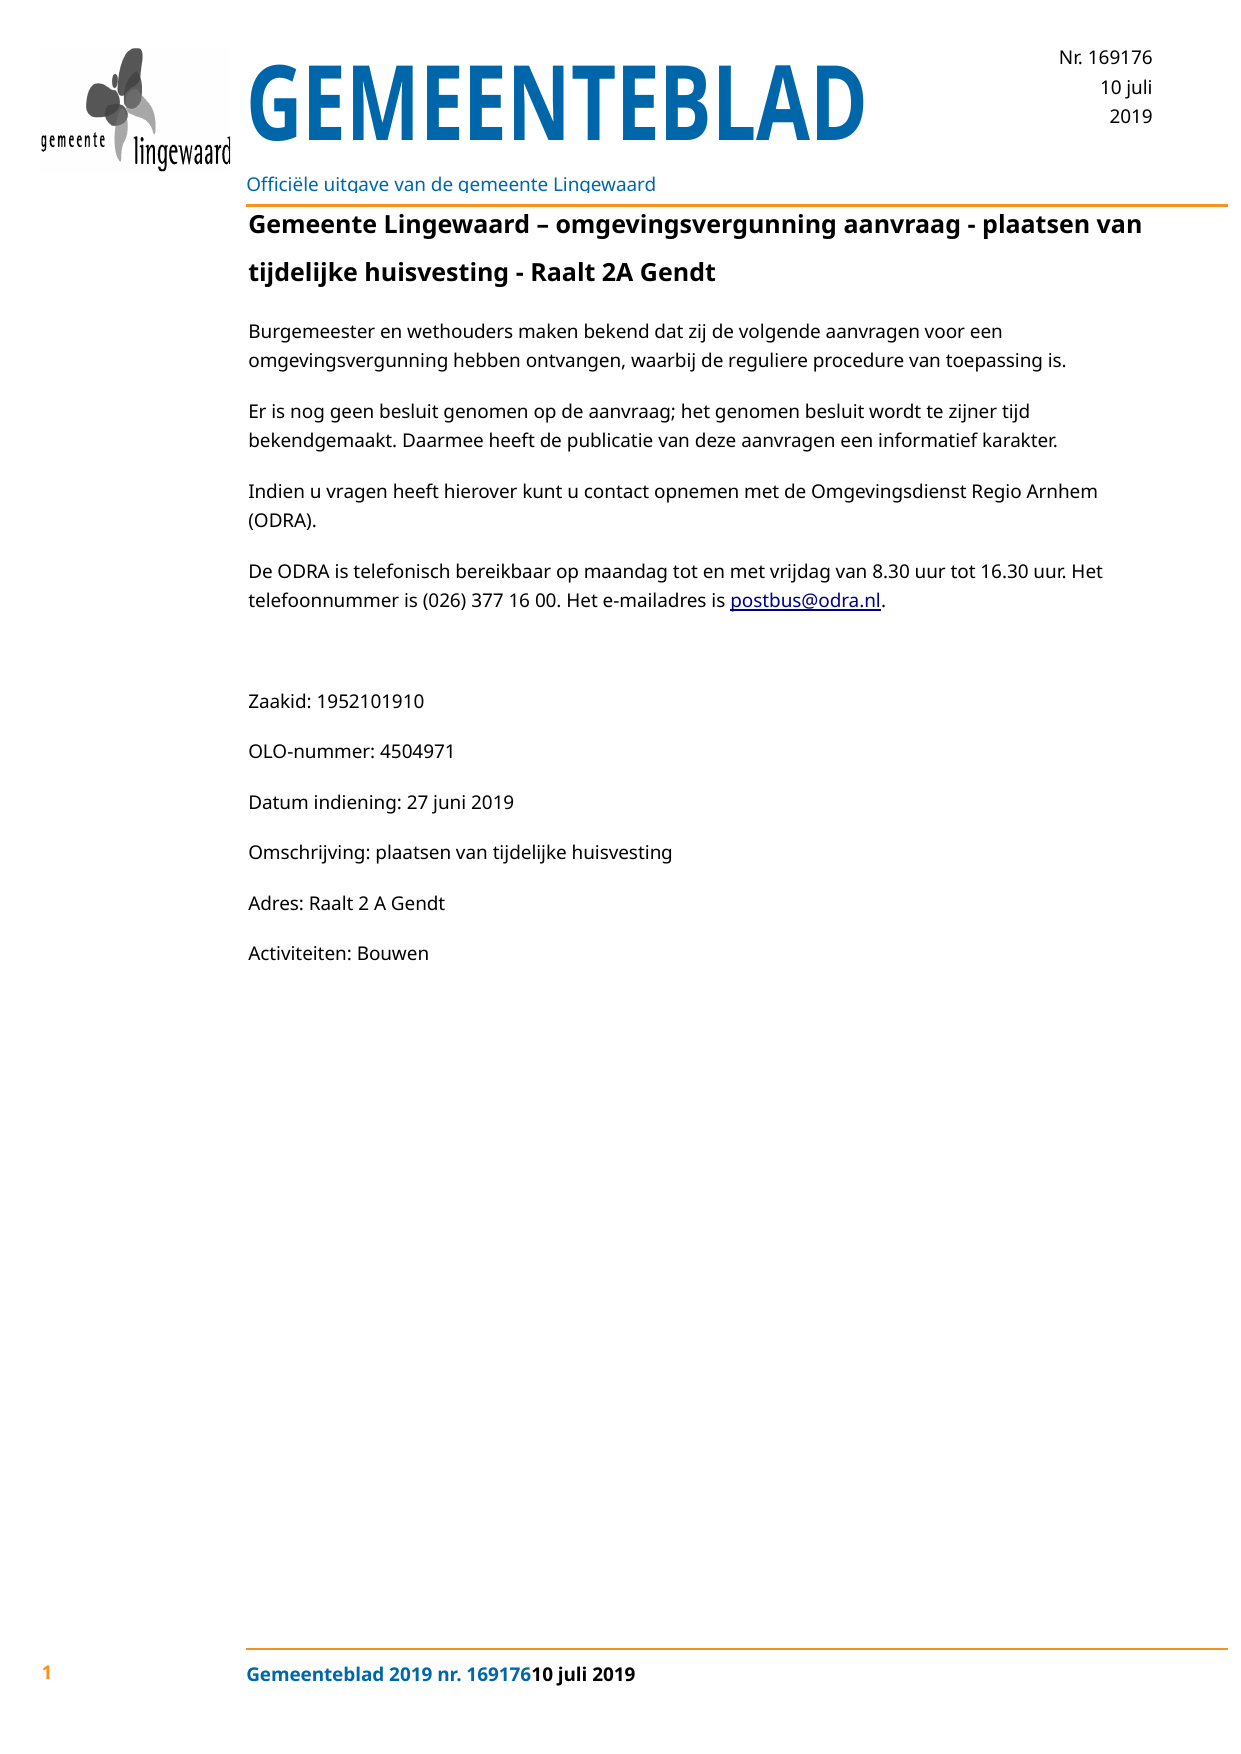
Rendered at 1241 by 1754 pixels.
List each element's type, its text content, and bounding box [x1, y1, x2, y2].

text Er is nog geen besluit genomen op de aanvraag; het genomen besluit wordt te zijner tijd bekendgemaakt. Daarmee heeft de publicatie van deze aanvragen een informatief karakter. [248, 398, 1152, 453]
text Zaakid: 1952101910 [248, 688, 1152, 714]
text Burgemeester en wethouders maken bekend dat zij de volgende aanvragen voor een omgevingsvergunning hebben ontvangen, waarbij de reguliere procedure van toepassing is. [248, 318, 1152, 373]
text De ODRA is telefonisch bereikbaar op maandag tot en met vrijdag van 8.30 uur tot 16.30 uur. Het telefoonnummer is (026) 377 16 00. Het e-mailadres is postbus@odra.nl. [248, 558, 1152, 613]
text Activiteiten: Bouwen [248, 940, 1152, 966]
text Adres: Raalt 2 A Gendt [248, 890, 1152, 916]
text Indien u vragen heeft hierover kunt u contact opnemen met de Omgevingsdienst Regio Arnhem (ODRA). [248, 478, 1152, 533]
text Datum indiening: 27 juni 2019 [248, 789, 1152, 815]
text Omschrijving: plaatsen van tijdelijke huisvesting [248, 839, 1152, 865]
picture [41, 47, 231, 172]
text OLO-nummer: 4504971 [248, 739, 1152, 764]
text Gemeente Lingewaard – omgevingsvergunning aanvraag - plaatsen van tijdelijke huisvesting - Raalt 2A Gendt [248, 207, 1152, 288]
